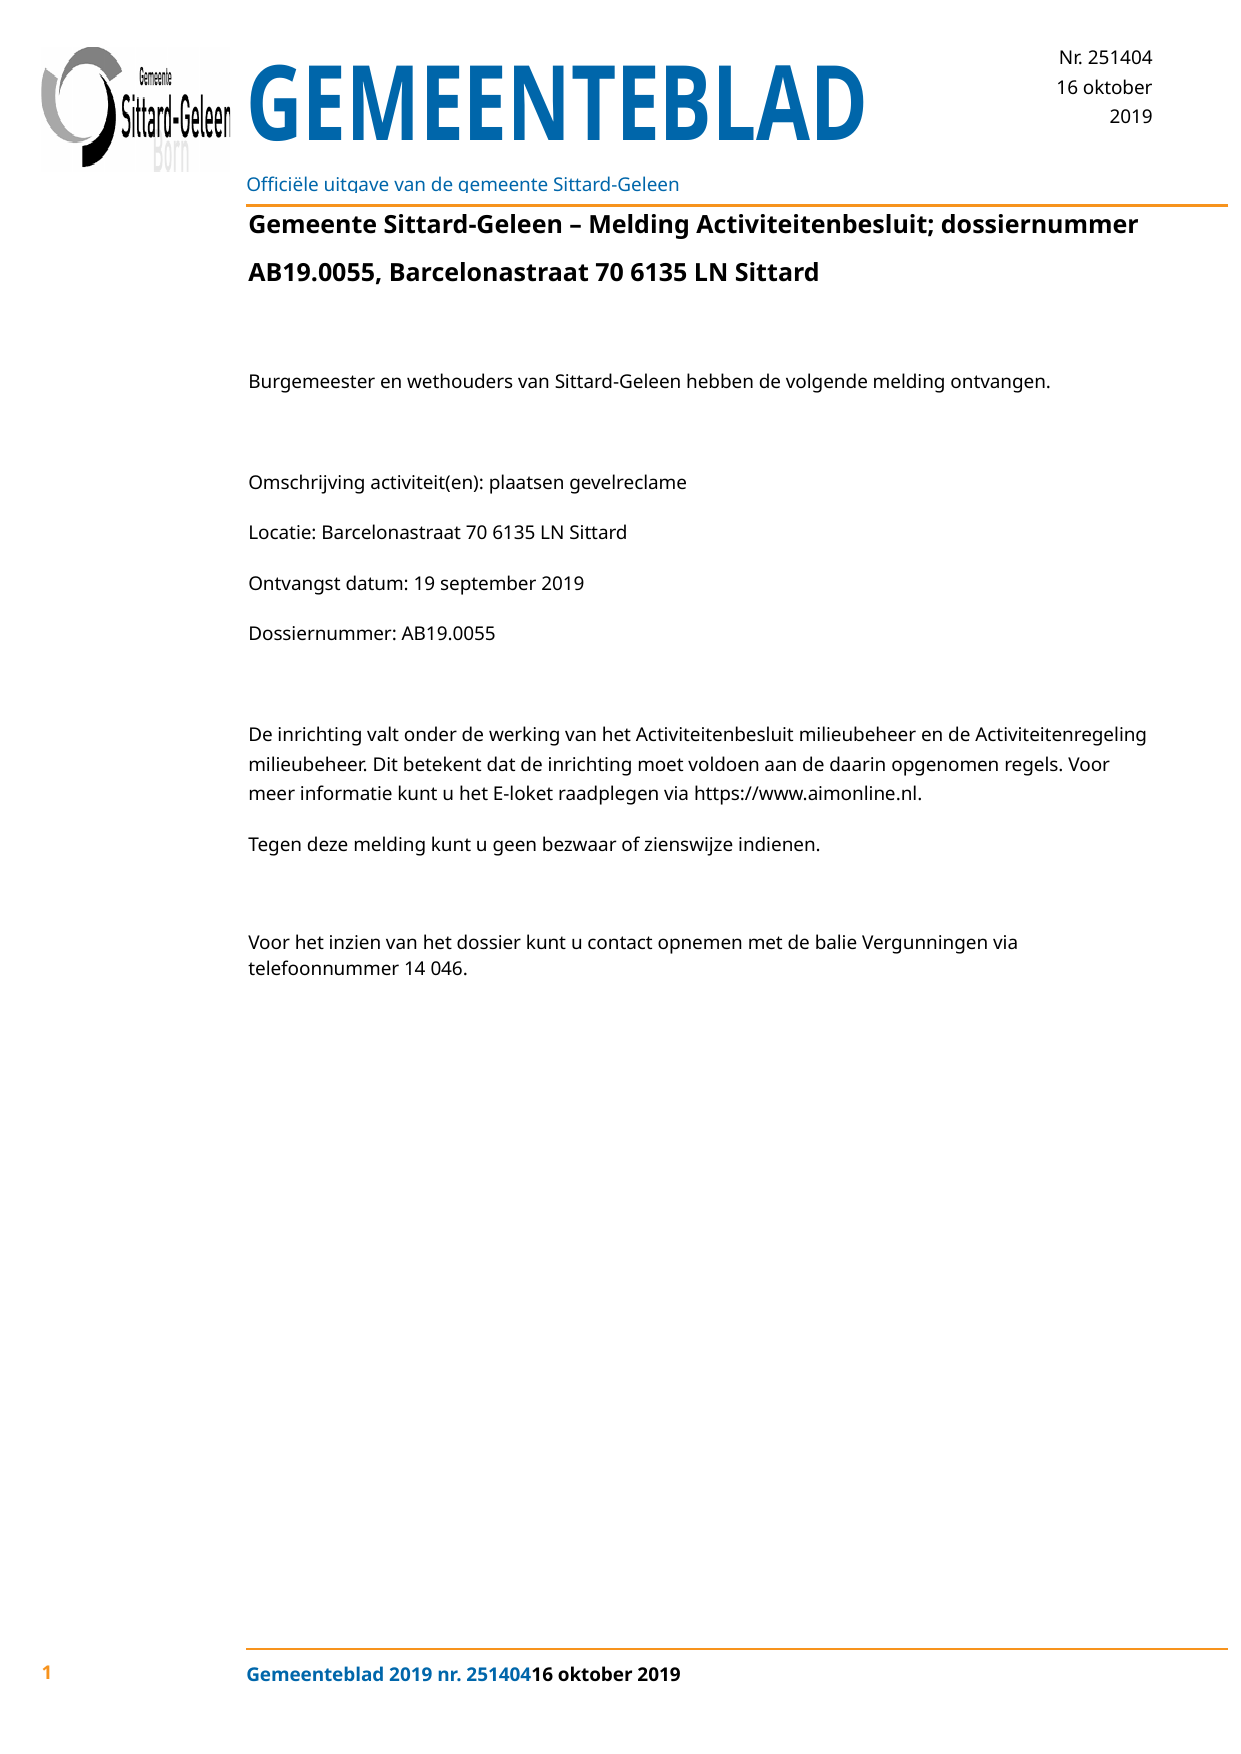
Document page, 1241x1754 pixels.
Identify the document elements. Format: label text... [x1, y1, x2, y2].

text Dossiernummer: AB19.0055 [248, 620, 1152, 646]
text Ontvangst datum: 19 september 2019 [248, 570, 1152, 596]
picture [41, 47, 231, 172]
text Voor het inzien van het dossier kunt u contact opnemen met de balie Vergunningen via telefoonnummer 14 046. [248, 929, 1152, 981]
text Burgemeester en wethouders van Sittard-Geleen hebben de volgende melding ontvangen. [248, 368, 1152, 394]
text Tegen deze melding kunt u geen bezwaar of zienswijze indienen. [248, 831, 1152, 857]
text De inrichting valt onder de werking van het Activiteitenbesluit milieubeheer en de Activiteitenregeling milieubeheer. Dit betekent dat de inrichting moet voldoen aan de daarin opgenomen regels. Voor meer informatie kunt u het E-loket raadplegen via https://www.aimonline.nl. [248, 721, 1152, 806]
text Omschrijving activiteit(en): plaatsen gevelreclame [248, 469, 1152, 495]
text Gemeente Sittard-Geleen – Melding Activiteitenbesluit; dossiernummer AB19.0055, Barcelonastraat 70 6135 LN Sittard [248, 207, 1152, 288]
text Locatie: Barcelonastraat 70 6135 LN Sittard [248, 519, 1152, 545]
